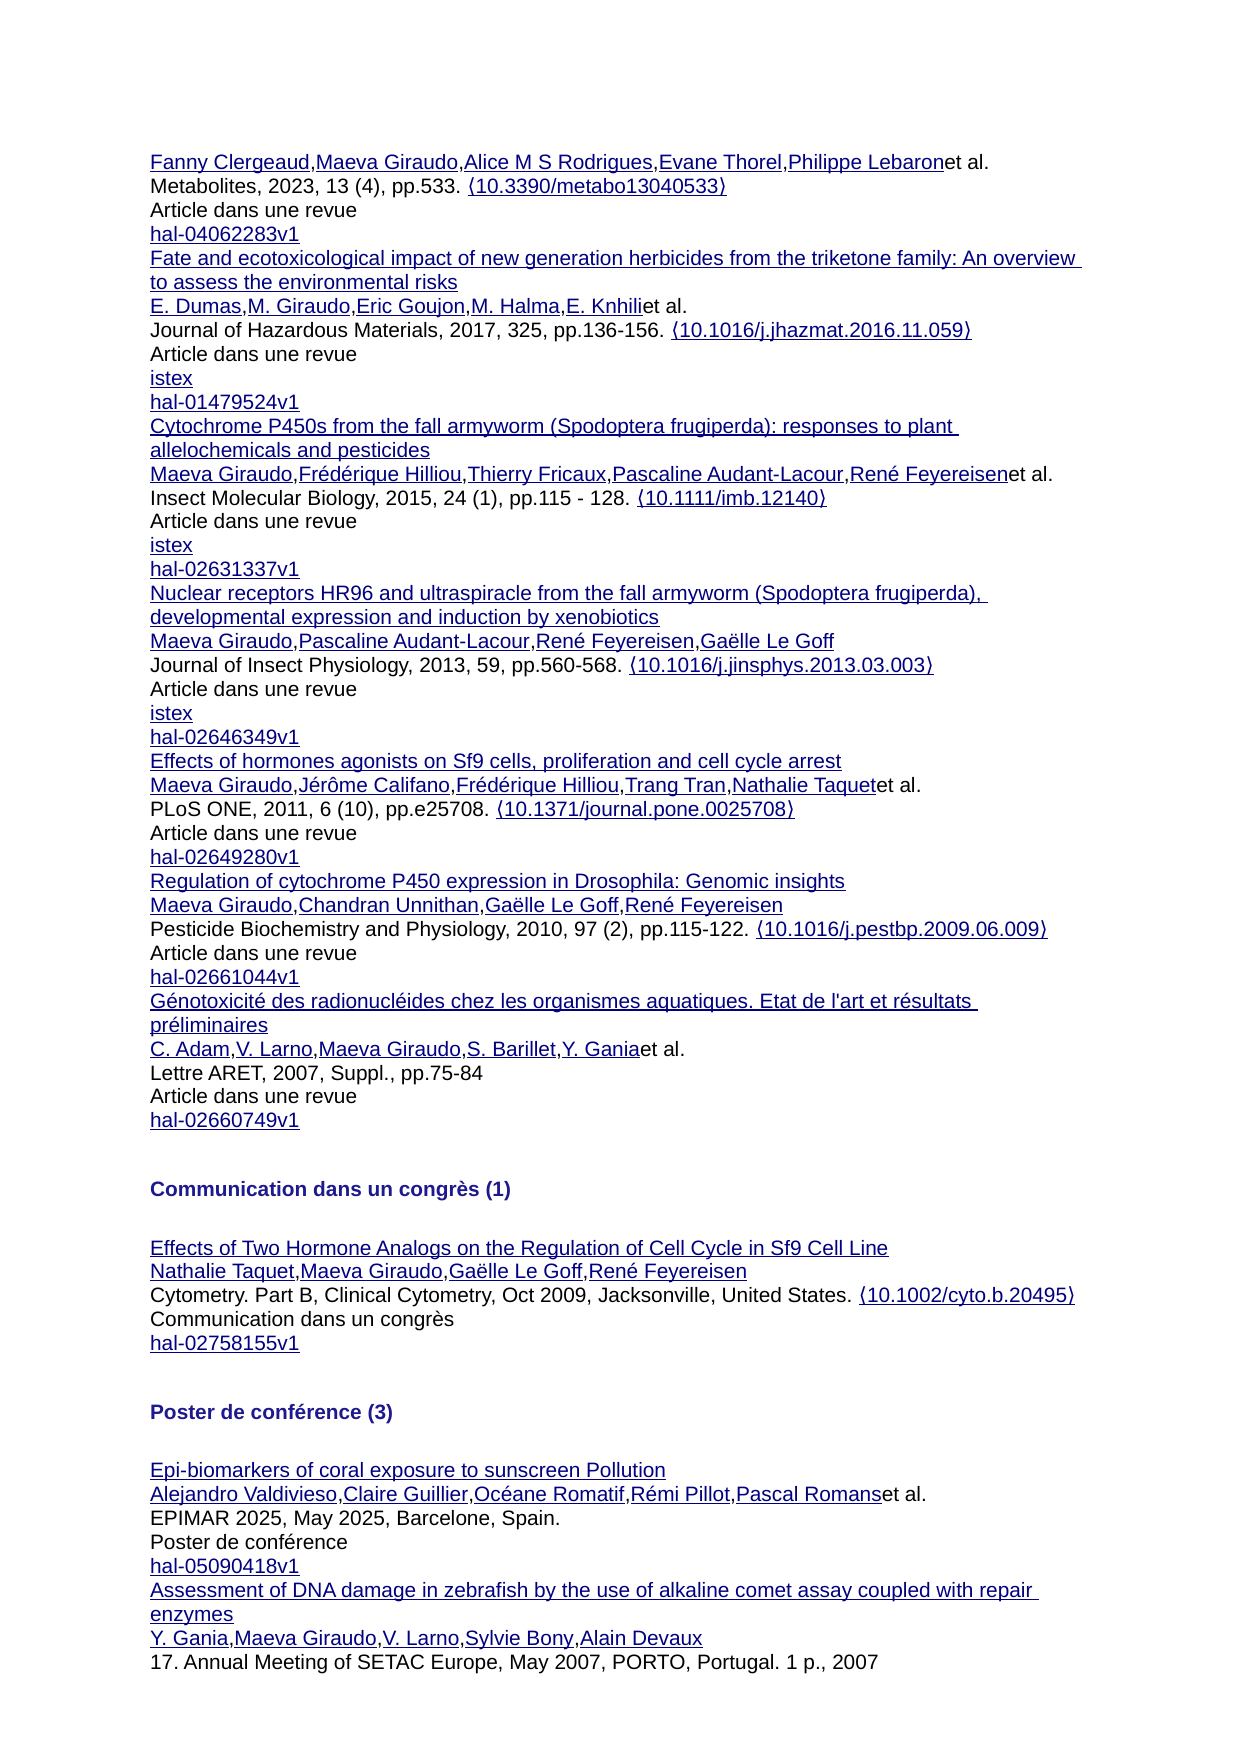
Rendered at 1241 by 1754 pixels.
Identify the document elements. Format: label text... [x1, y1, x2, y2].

subtitle Communication dans un congrès (1) [150, 1177, 1090, 1201]
table_cell Nuclear receptors HR96 and ultraspiracle from the fall armyworm (Spodoptera frugiperda), developmental expression and induction by xenobiotics Maeva Giraudo,Pascaline Audant-Lacour,René Feyereisen,Gaëlle Le Goff Journal of Insect Physiology, 2013, 59, pp.560-568. ⟨10.1016/j.jinsphys.2013.03.003⟩ Article dans une revue istex hal-02646349v1 [150, 581, 1090, 749]
subtitle Poster de conférence (3) [150, 1400, 1090, 1424]
table_cell Génotoxicité des radionucléides chez les organismes aquatiques. Etat de l'art et résultats préliminaires C. Adam,V. Larno,Maeva Giraudo,S. Barillet,Y. Ganiaet al. Lettre ARET, 2007, Suppl., pp.75-84 Article dans une revue hal-02660749v1 [150, 989, 1090, 1132]
table_cell Fanny Clergeaud,Maeva Giraudo,Alice M S Rodrigues,Evane Thorel,Philippe Lebaronet al. Metabolites, 2023, 13 (4), pp.533. ⟨10.3390/metabo13040533⟩ Article dans une revue hal-04062283v1 [150, 150, 1090, 246]
table_cell Assessment of DNA damage in zebrafish by the use of alkaline comet assay coupled with repair enzymes Y. Gania,Maeva Giraudo,V. Larno,Sylvie Bony,Alain Devaux 17. Annual Meeting of SETAC Europe, May 2007, PORTO, Portugal. 1 p., 2007 [150, 1578, 1090, 1674]
table_cell Effects of hormones agonists on Sf9 cells, proliferation and cell cycle arrest Maeva Giraudo,Jérôme Califano,Frédérique Hilliou,Trang Tran,Nathalie Taquetet al. PLoS ONE, 2011, 6 (10), pp.e25708. ⟨10.1371/journal.pone.0025708⟩ Article dans une revue hal-02649280v1 [150, 749, 1090, 869]
table_header Epi-biomarkers of coral exposure to sunscreen Pollution Alejandro Valdivieso,Claire Guillier,Océane Romatif,Rémi Pillot,Pascal Romanset al. EPIMAR 2025, May 2025, Barcelone, Spain. Poster de conférence hal-05090418v1 [150, 1458, 1090, 1578]
table_cell Cytochrome P450s from the fall armyworm (Spodoptera frugiperda): responses to plant allelochemicals and pesticides Maeva Giraudo,Frédérique Hilliou,Thierry Fricaux,Pascaline Audant-Lacour,René Feyereisenet al. Insect Molecular Biology, 2015, 24 (1), pp.115 - 128. ⟨10.1111/imb.12140⟩ Article dans une revue istex hal-02631337v1 [150, 414, 1090, 581]
table_cell Regulation of cytochrome P450 expression in Drosophila: Genomic insights Maeva Giraudo,Chandran Unnithan,Gaëlle Le Goff,René Feyereisen Pesticide Biochemistry and Physiology, 2010, 97 (2), pp.115-122. ⟨10.1016/j.pestbp.2009.06.009⟩ Article dans une revue hal-02661044v1 [150, 869, 1090, 988]
table_cell Fate and ecotoxicological impact of new generation herbicides from the triketone family: An overview to assess the environmental risks E. Dumas,M. Giraudo,Eric Goujon,M. Halma,E. Knhiliet al. Journal of Hazardous Materials, 2017, 325, pp.136-156. ⟨10.1016/j.jhazmat.2016.11.059⟩ Article dans une revue istex hal-01479524v1 [150, 246, 1090, 413]
table_header Effects of Two Hormone Analogs on the Regulation of Cell Cycle in Sf9 Cell Line Nathalie Taquet,Maeva Giraudo,Gaëlle Le Goff,René Feyereisen Cytometry. Part B, Clinical Cytometry, Oct 2009, Jacksonville, United States. ⟨10.1002/cyto.b.20495⟩ Communication dans un congrès hal-02758155v1 [150, 1235, 1090, 1355]
